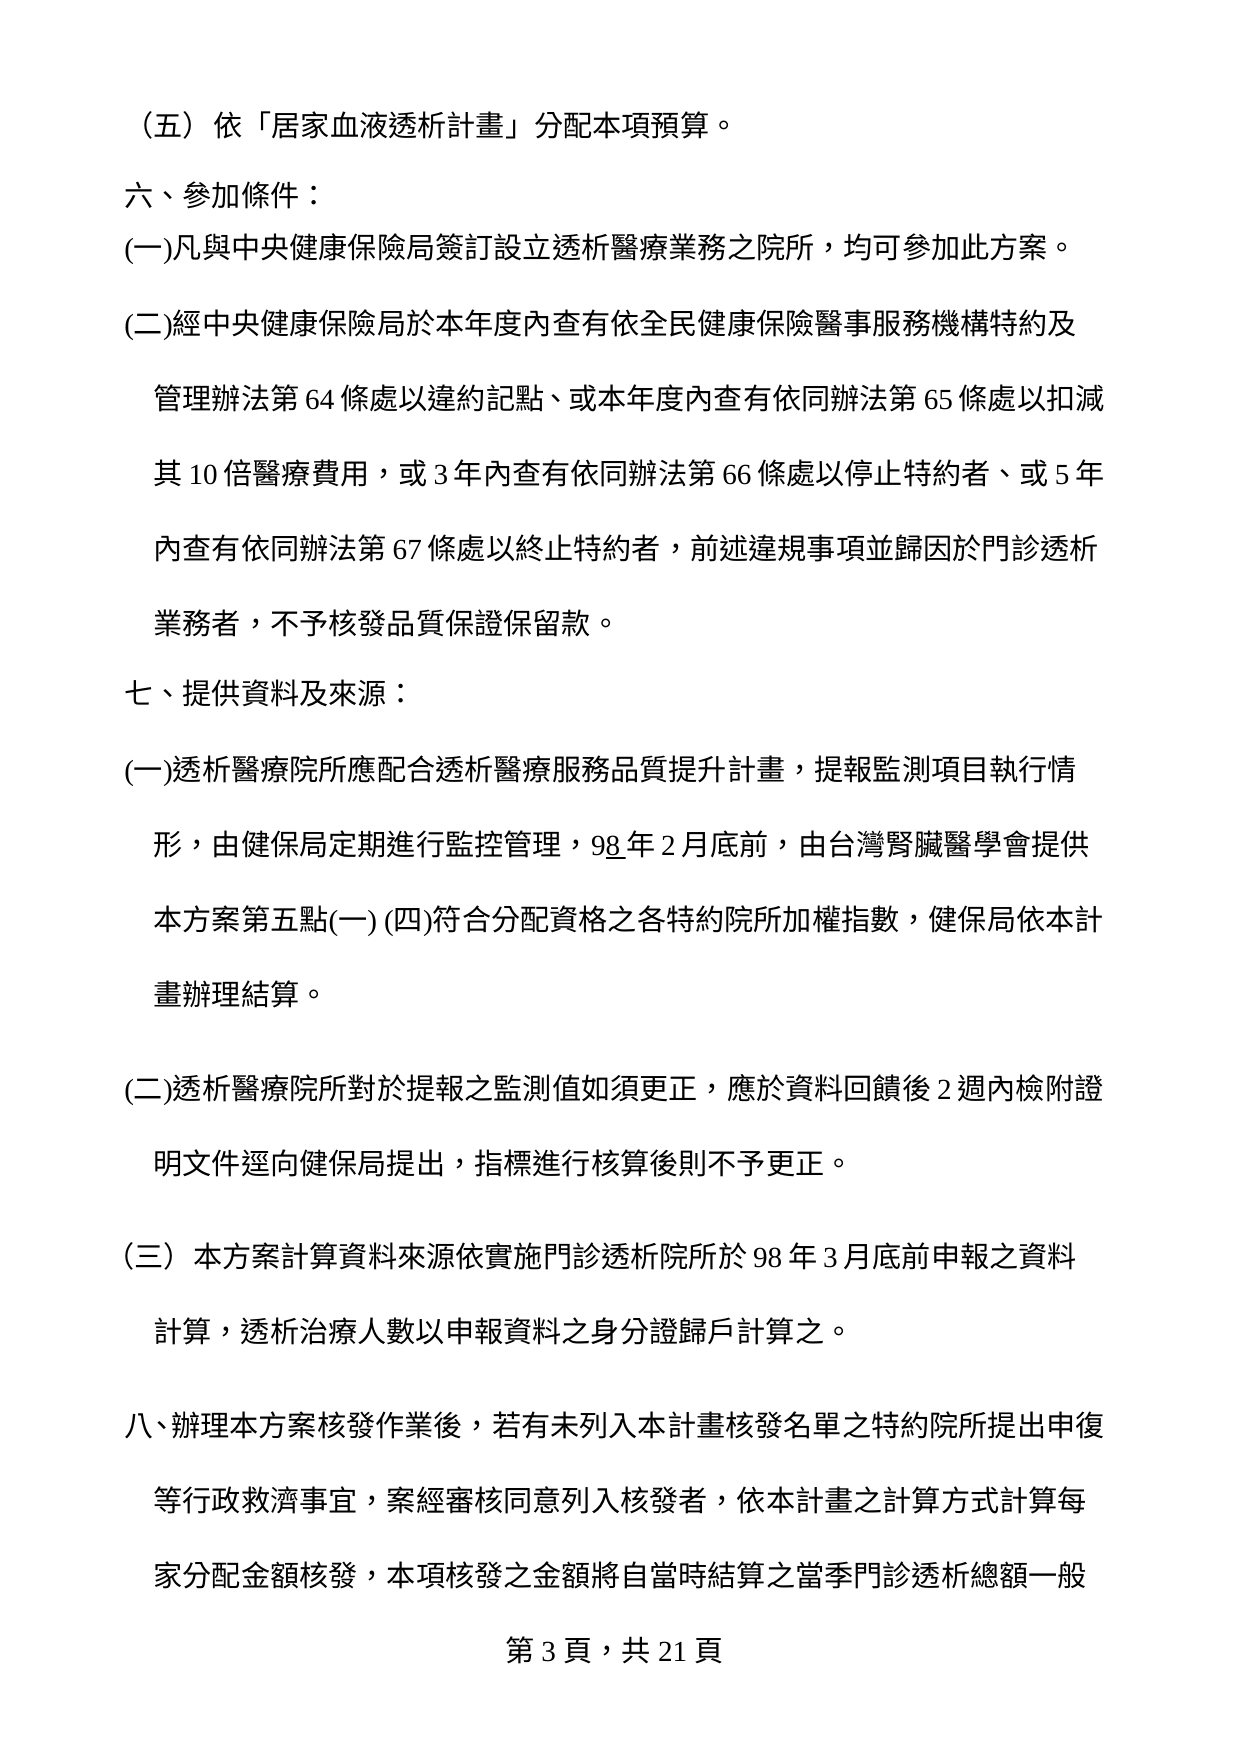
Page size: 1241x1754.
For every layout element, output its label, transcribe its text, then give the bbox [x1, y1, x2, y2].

text 七、提供資料及來源： [124, 678, 1104, 711]
text (一)凡與中央健康保險局簽訂設立透析醫療業務之院所，均可參加此方案。 [124, 232, 1104, 266]
list 依「居家血液透析計畫」分配本項預算。 [124, 86, 1104, 161]
text (一)透析醫療院所應配合透析醫療服務品質提升計畫，提報監測項目執行情形，由健保局定期進行監控管理，98年2月底前，由台灣腎臟醫學會提供本方案第五點(一) (四)符合分配資格之各特約院所加權指數，健保局依本計畫辦理結算。 [124, 730, 1104, 1030]
text (二)透析醫療院所對於提報之監測值如須更正，應於資料回饋後2週內檢附證明文件逕向健保局提出，指標進行核算後則不予更正。 [124, 1049, 1104, 1199]
text 八、辦理本方案核發作業後，若有未列入本計畫核發名單之特約院所提出申復等行政救濟事宜，案經審核同意列入核發者，依本計畫之計算方式計算每家分配金額核發，本項核發之金額將自當時結算之當季門診透析總額一般 [124, 1386, 1104, 1611]
text （三）本方案計算資料來源依實施門診透析院所於98年3月底前申報之資料計算，透析治療人數以申報資料之身分證歸戶計算之。 [105, 1218, 1104, 1368]
text 六、參加條件： [124, 180, 1104, 213]
text (二)經中央健康保險局於本年度內查有依全民健康保險醫事服務機構特約及管理辦法第64條處以違約記點、或本年度內查有依同辦法第65條處以扣減其10倍醫療費用，或3年內查有依同辦法第66條處以停止特約者、或5年內查有依同辦法第67條處以終止特約者，前述違規事項並歸因於門診透析業務者，不予核發品質保證保留款。 [124, 284, 1104, 659]
